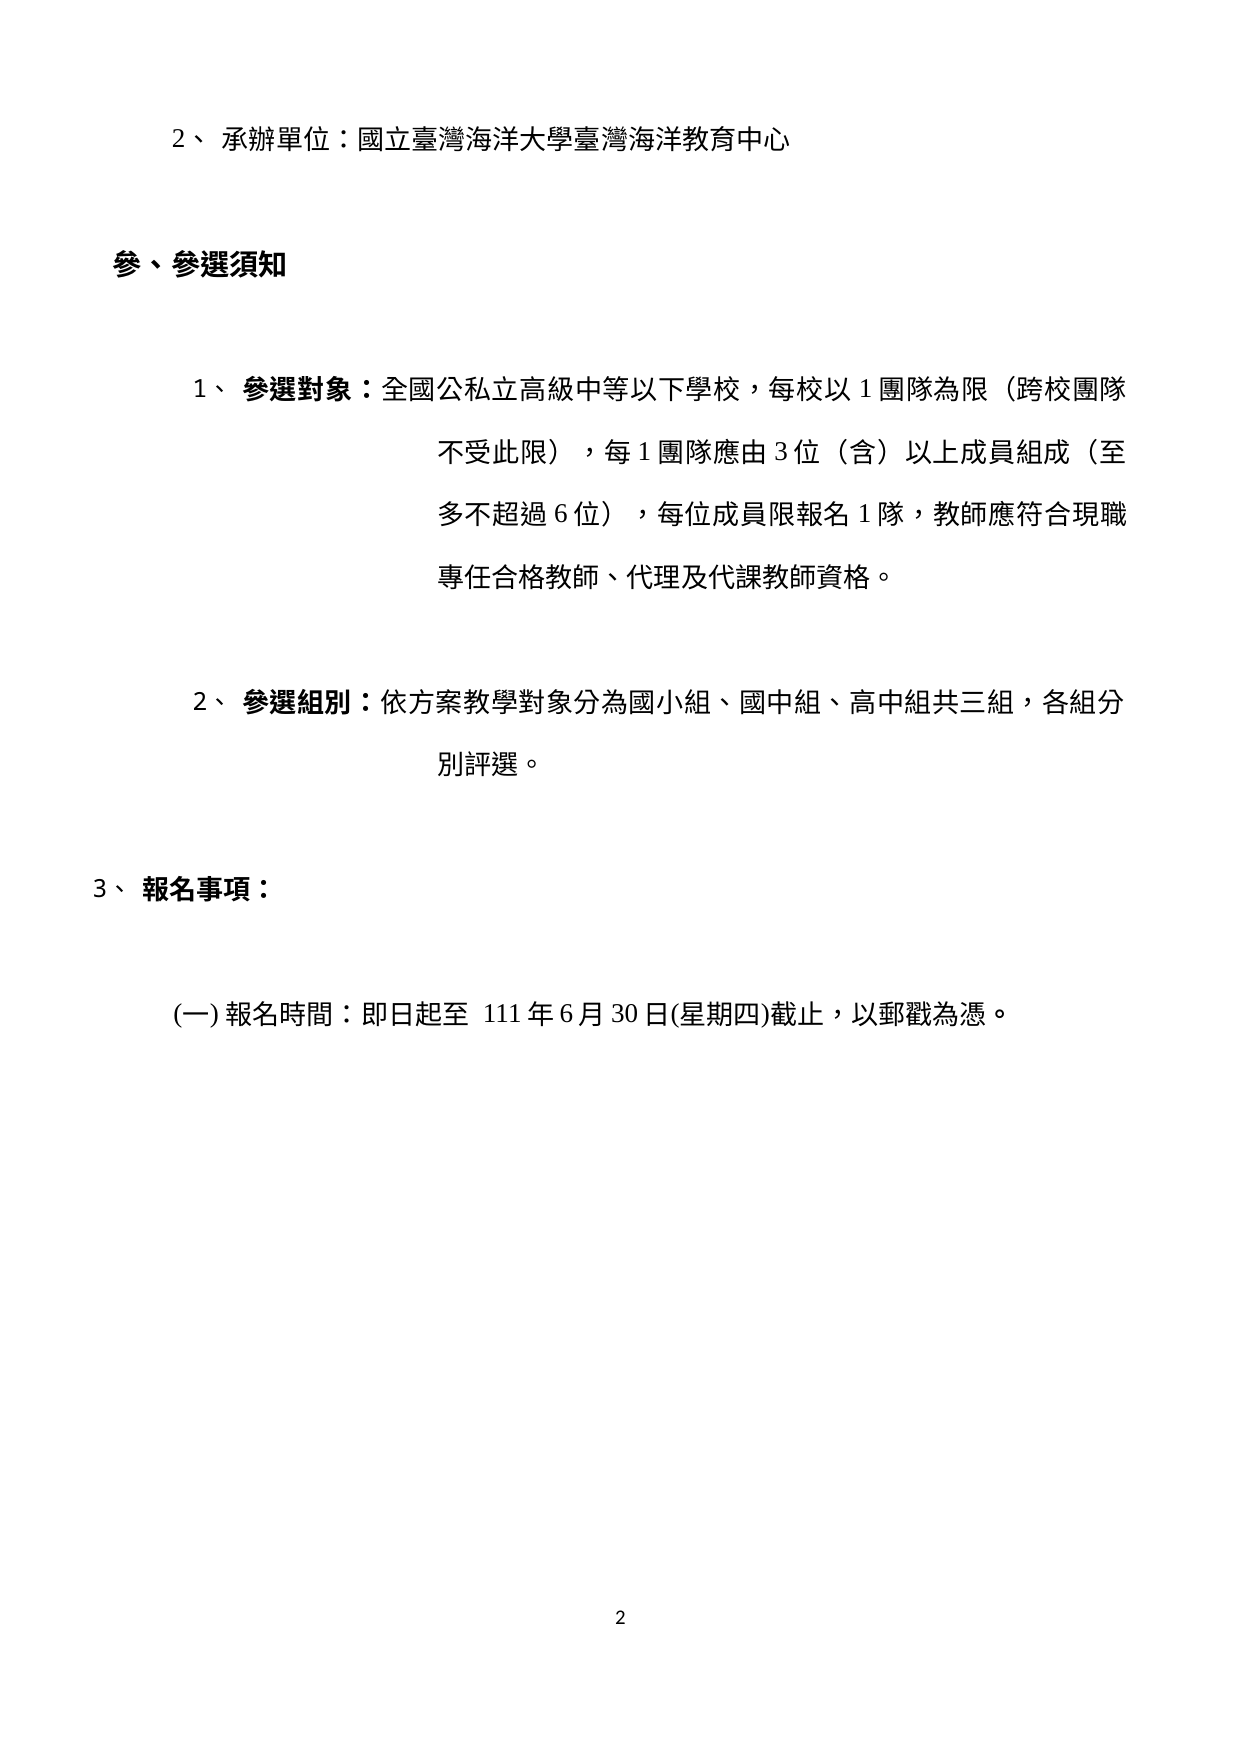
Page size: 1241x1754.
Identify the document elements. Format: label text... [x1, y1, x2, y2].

list 參選組別：依方案教學對象分為國小組、國中組、高中組共三組，各組分別評選。 [192, 659, 1128, 784]
list 承辦單位：國立臺灣海洋大學臺灣海洋教育中心 [172, 96, 1128, 159]
list 報名事項： [92, 846, 1128, 909]
text 參、參選須知 [112, 221, 1128, 284]
list 參選對象：全國公私立高級中等以下學校，每校以1團隊為限（跨校團隊不受此限），每1團隊應由3位（含）以上成員組成（至多不超過6位），每位成員限報名1隊，教師應符合現職專任合格教師、代理及代課教師資格。 [192, 346, 1128, 596]
text (一) 報名時間：即日起至 111年6月30日(星期四)截止，以郵戳為憑。 [112, 971, 1128, 1034]
